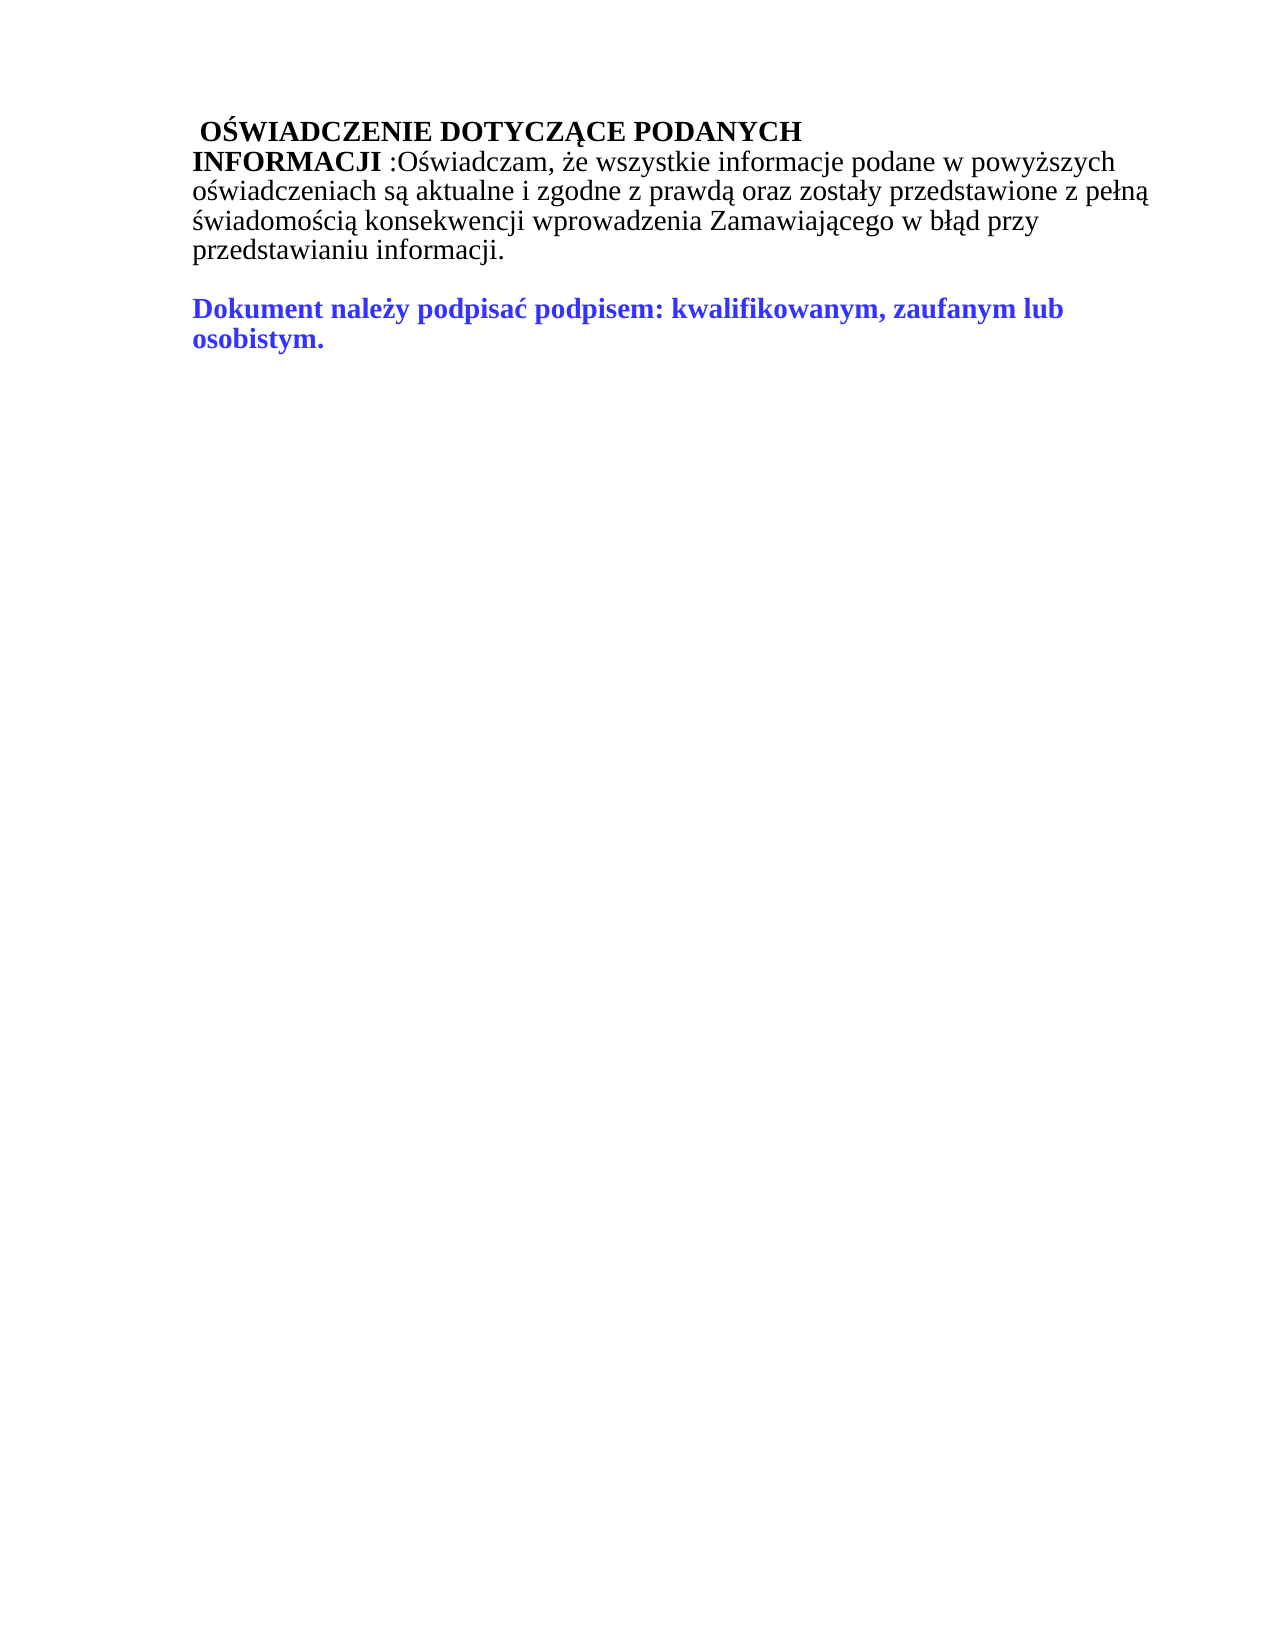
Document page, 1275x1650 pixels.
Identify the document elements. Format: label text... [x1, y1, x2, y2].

list Dokument należy podpisać podpisem: kwalifikowanym, zaufanym lub osobistym. [162, 295, 1157, 354]
list OŚWIADCZENIE DOTYCZĄCE PODANYCH INFORMACJI :Oświadczam, że wszystkie informacje podane w powyższych oświadczeniach są aktualne i zgodne z prawdą oraz zostały przedstawione z pełną świadomością konsekwencji wprowadzenia Zamawiającego w błąd przy przedstawianiu informacji. [162, 118, 1157, 266]
